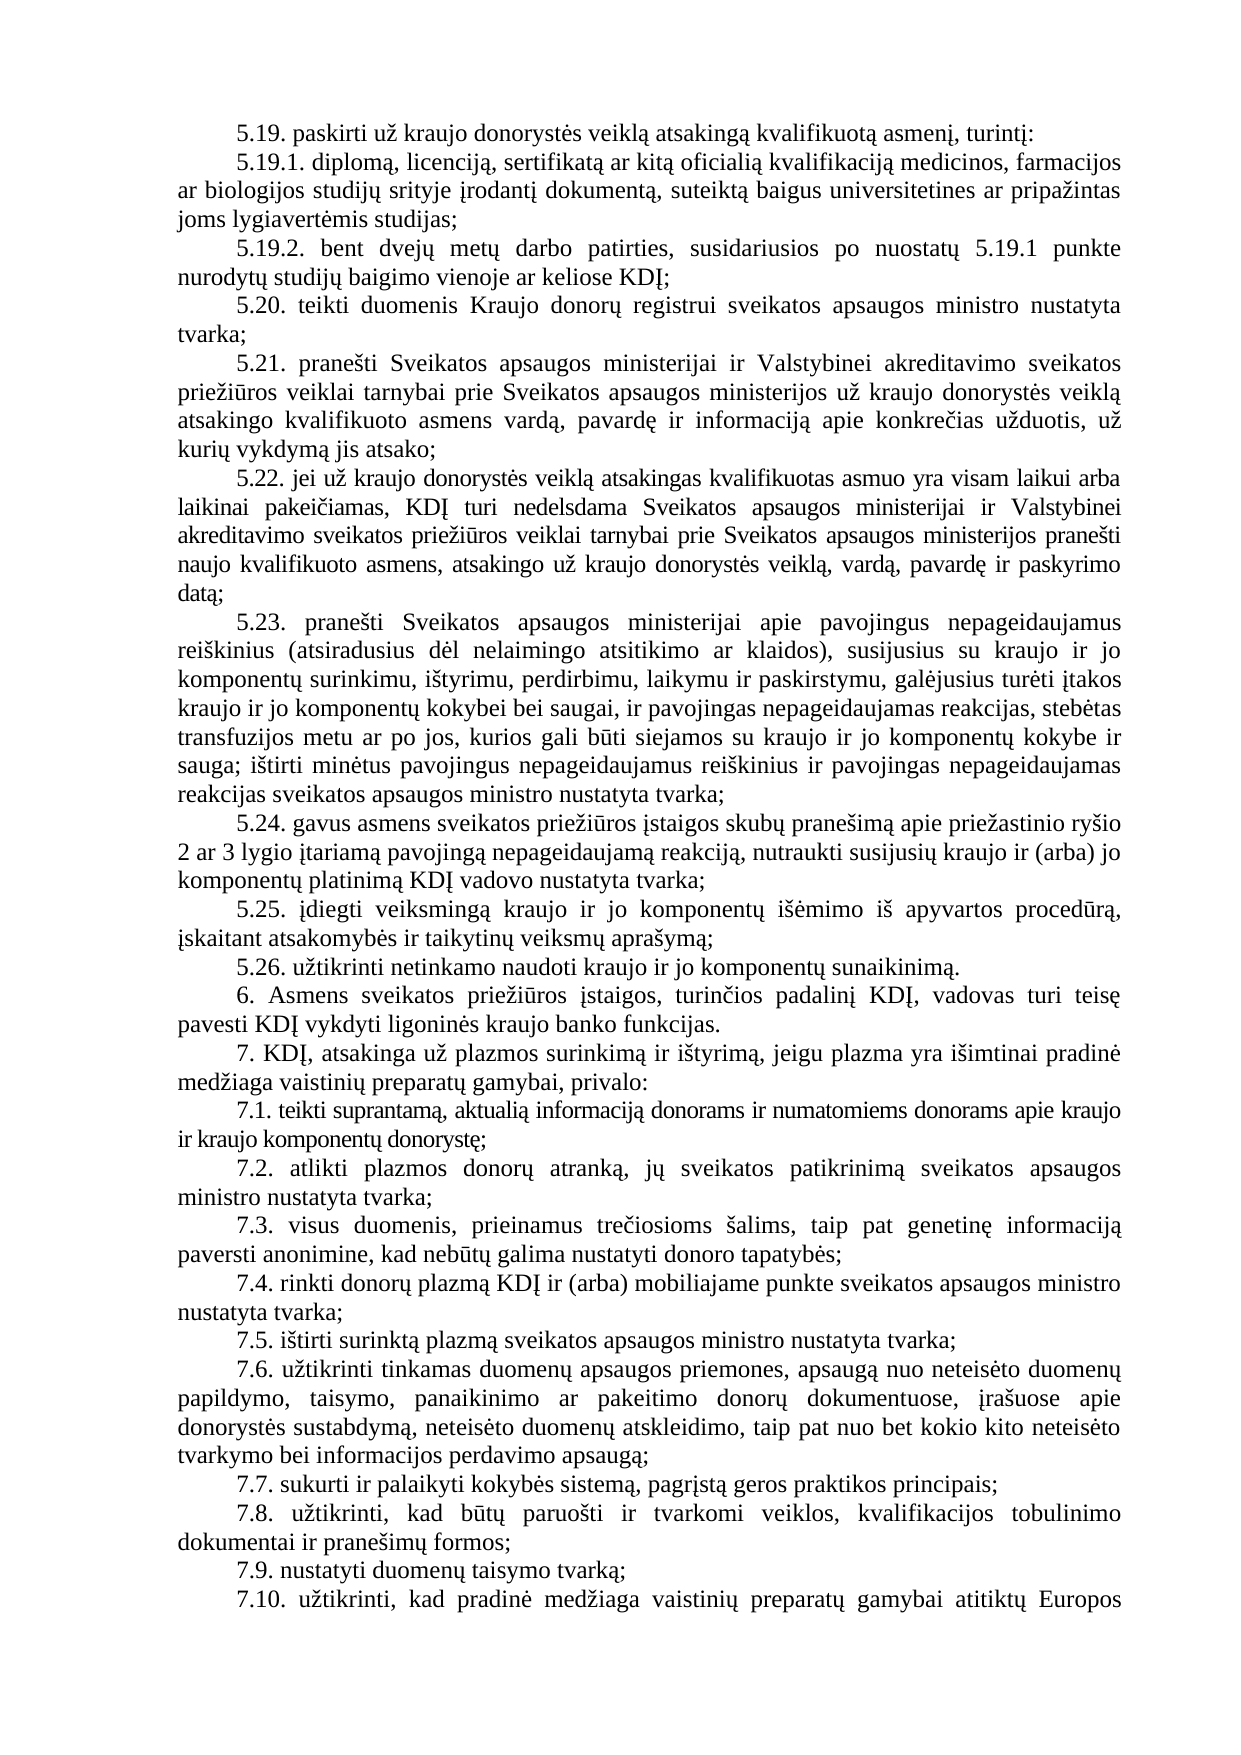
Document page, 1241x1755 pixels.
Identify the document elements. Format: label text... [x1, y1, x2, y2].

text 7.2. atlikti plazmos donorų atranką, jų sveikatos patikrinimą sveikatos apsaugos ministro nustatyta tvarka; [177, 1153, 1122, 1211]
text 7.3. visus duomenis, prieinamus trečiosioms šalims, taip pat genetinę informaciją paversti anonimine, kad nebūtų galima nustatyti donoro tapatybės; [177, 1211, 1122, 1268]
text 5.25. įdiegti veiksmingą kraujo ir jo komponentų išėmimo iš apyvartos procedūrą, įskaitant atsakomybės ir taikytinų veiksmų aprašymą; [177, 894, 1122, 952]
text 5.24. gavus asmens sveikatos priežiūros įstaigos skubų pranešimą apie priežastinio ryšio 2 ar 3 lygio įtariamą pavojingą nepageidaujamą reakciją, nutraukti susijusių kraujo ir (arba) jo komponentų platinimą KDĮ vadovo nustatyta tvarka; [177, 808, 1122, 894]
text 5.19. paskirti už kraujo donorystės veiklą atsakingą kvalifikuotą asmenį, turintį: [177, 118, 1122, 147]
text 5.23. pranešti Sveikatos apsaugos ministerijai apie pavojingus nepageidaujamus reiškinius (atsiradusius dėl nelaimingo atsitikimo ar klaidos), susijusius su kraujo ir jo komponentų surinkimu, ištyrimu, perdirbimu, laikymu ir paskirstymu, galėjusius turėti įtakos kraujo ir jo komponentų kokybei bei saugai, ir pavojingas nepageidaujamas reakcijas, stebėtas transfuzijos metu ar po jos, kurios gali būti siejamos su kraujo ir jo komponentų kokybe ir sauga; ištirti minėtus pavojingus nepageidaujamus reiškinius ir pavojingas nepageidaujamas reakcijas sveikatos apsaugos ministro nustatyta tvarka; [177, 607, 1122, 808]
text 6. Asmens sveikatos priežiūros įstaigos, turinčios padalinį KDĮ, vadovas turi teisę pavesti KDĮ vykdyti ligoninės kraujo banko funkcijas. [177, 981, 1122, 1038]
text 5.19.1. diplomą, licenciją, sertifikatą ar kitą oficialią kvalifikaciją medicinos, farmacijos ar biologijos studijų srityje įrodantį dokumentą, suteiktą baigus universitetines ar pripažintas joms lygiavertėmis studijas; [177, 147, 1122, 233]
text 5.21. pranešti Sveikatos apsaugos ministerijai ir Valstybinei akreditavimo sveikatos priežiūros veiklai tarnybai prie Sveikatos apsaugos ministerijos už kraujo donorystės veiklą atsakingo kvalifikuoto asmens vardą, pavardę ir informaciją apie konkrečias užduotis, už kurių vykdymą jis atsako; [177, 348, 1122, 463]
text 7.5. ištirti surinktą plazmą sveikatos apsaugos ministro nustatyta tvarka; [177, 1326, 1122, 1354]
text 7.4. rinkti donorų plazmą KDĮ ir (arba) mobiliajame punkte sveikatos apsaugos ministro nustatyta tvarka; [177, 1268, 1122, 1326]
text 7. KDĮ, atsakinga už plazmos surinkimą ir ištyrimą, jeigu plazma yra išimtinai pradinė medžiaga vaistinių preparatų gamybai, privalo: [177, 1038, 1122, 1096]
text 7.1. teikti suprantamą, aktualią informaciją donorams ir numatomiems donorams apie kraujo ir kraujo komponentų donorystę; [177, 1096, 1122, 1153]
text 7.7. sukurti ir palaikyti kokybės sistemą, pagrįstą geros praktikos principais; [177, 1469, 1122, 1498]
text 7.8. užtikrinti, kad būtų paruošti ir tvarkomi veiklos, kvalifikacijos tobulinimo dokumentai ir pranešimų formos; [177, 1498, 1122, 1556]
text 7.10. užtikrinti, kad pradinė medžiaga vaistinių preparatų gamybai atitiktų Europos [177, 1584, 1122, 1613]
text 7.6. užtikrinti tinkamas duomenų apsaugos priemones, apsaugą nuo neteisėto duomenų papildymo, taisymo, panaikinimo ar pakeitimo donorų dokumentuose, įrašuose apie donorystės sustabdymą, neteisėto duomenų atskleidimo, taip pat nuo bet kokio kito neteisėto tvarkymo bei informacijos perdavimo apsaugą; [177, 1354, 1122, 1469]
text 7.9. nustatyti duomenų taisymo tvarką; [177, 1556, 1122, 1584]
text 5.22. jei už kraujo donorystės veiklą atsakingas kvalifikuotas asmuo yra visam laikui arba laikinai pakeičiamas, KDĮ turi nedelsdama Sveikatos apsaugos ministerijai ir Valstybinei akreditavimo sveikatos priežiūros veiklai tarnybai prie Sveikatos apsaugos ministerijos pranešti naujo kvalifikuoto asmens, atsakingo už kraujo donorystės veiklą, vardą, pavardę ir paskyrimo datą; [177, 463, 1122, 607]
text 5.19.2. bent dvejų metų darbo patirties, susidariusios po nuostatų 5.19.1 punkte nurodytų studijų baigimo vienoje ar keliose KDĮ; [177, 233, 1122, 291]
text 5.26. užtikrinti netinkamo naudoti kraujo ir jo komponentų sunaikinimą. [177, 952, 1122, 981]
text 5.20. teikti duomenis Kraujo donorų registrui sveikatos apsaugos ministro nustatyta tvarka; [177, 291, 1122, 348]
